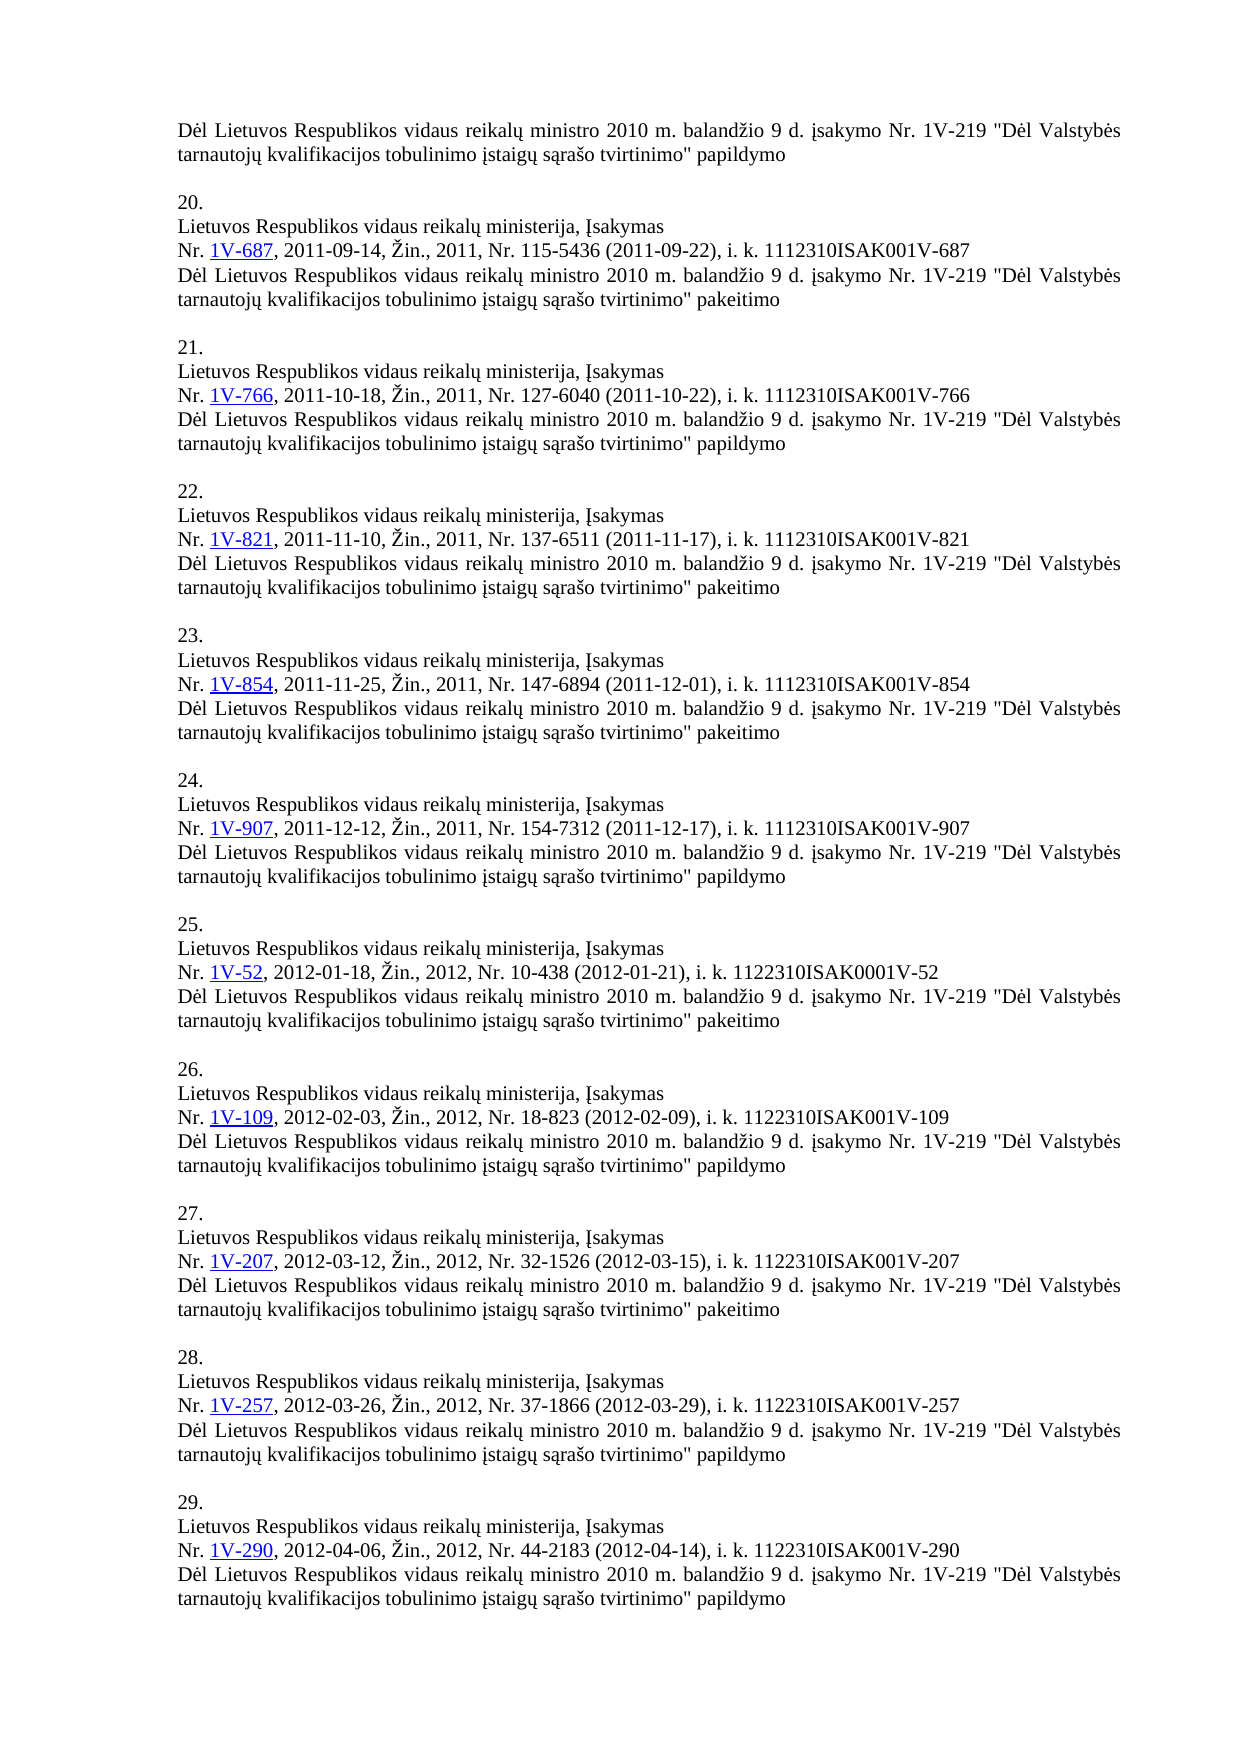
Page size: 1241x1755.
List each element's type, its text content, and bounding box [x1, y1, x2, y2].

text Lietuvos Respublikos vidaus reikalų ministerija, Įsakymas [177, 1081, 1122, 1105]
text Lietuvos Respublikos vidaus reikalų ministerija, Įsakymas [177, 359, 1122, 383]
text Dėl Lietuvos Respublikos vidaus reikalų ministro 2010 m. balandžio 9 d. įsakymo Nr. 1V-219 "Dėl Valstybės tarnautojų kvalifikacijos tobulinimo įstaigų sąrašo tvirtinimo" pakeitimo [177, 551, 1122, 599]
text 27. [177, 1201, 1122, 1225]
text Lietuvos Respublikos vidaus reikalų ministerija, Įsakymas [177, 503, 1122, 527]
text 22. [177, 479, 1122, 503]
text Dėl Lietuvos Respublikos vidaus reikalų ministro 2010 m. balandžio 9 d. įsakymo Nr. 1V-219 "Dėl Valstybės tarnautojų kvalifikacijos tobulinimo įstaigų sąrašo tvirtinimo" papildymo [177, 407, 1122, 455]
text Nr. 1V-687, 2011-09-14, Žin., 2011, Nr. 115-5436 (2011-09-22), i. k. 1112310ISAK001V-687 [177, 238, 1122, 262]
text 25. [177, 912, 1122, 936]
text Nr. 1V-766, 2011-10-18, Žin., 2011, Nr. 127-6040 (2011-10-22), i. k. 1112310ISAK001V-766 [177, 383, 1122, 407]
text 28. [177, 1345, 1122, 1369]
text Nr. 1V-109, 2012-02-03, Žin., 2012, Nr. 18-823 (2012-02-09), i. k. 1122310ISAK001V-109 [177, 1105, 1122, 1129]
text Lietuvos Respublikos vidaus reikalų ministerija, Įsakymas [177, 214, 1122, 238]
text Nr. 1V-207, 2012-03-12, Žin., 2012, Nr. 32-1526 (2012-03-15), i. k. 1122310ISAK001V-207 [177, 1249, 1122, 1273]
text 26. [177, 1057, 1122, 1081]
text Lietuvos Respublikos vidaus reikalų ministerija, Įsakymas [177, 647, 1122, 672]
text Nr. 1V-257, 2012-03-26, Žin., 2012, Nr. 37-1866 (2012-03-29), i. k. 1122310ISAK001V-257 [177, 1393, 1122, 1417]
text Dėl Lietuvos Respublikos vidaus reikalų ministro 2010 m. balandžio 9 d. įsakymo Nr. 1V-219 "Dėl Valstybės tarnautojų kvalifikacijos tobulinimo įstaigų sąrašo tvirtinimo" pakeitimo [177, 984, 1122, 1032]
text Dėl Lietuvos Respublikos vidaus reikalų ministro 2010 m. balandžio 9 d. įsakymo Nr. 1V-219 "Dėl Valstybės tarnautojų kvalifikacijos tobulinimo įstaigų sąrašo tvirtinimo" pakeitimo [177, 1273, 1122, 1321]
text 20. [177, 190, 1122, 214]
text 29. [177, 1490, 1122, 1514]
text 21. [177, 335, 1122, 359]
text 23. [177, 623, 1122, 647]
text Dėl Lietuvos Respublikos vidaus reikalų ministro 2010 m. balandžio 9 d. įsakymo Nr. 1V-219 "Dėl Valstybės tarnautojų kvalifikacijos tobulinimo įstaigų sąrašo tvirtinimo" papildymo [177, 840, 1122, 888]
text Lietuvos Respublikos vidaus reikalų ministerija, Įsakymas [177, 1369, 1122, 1393]
text Dėl Lietuvos Respublikos vidaus reikalų ministro 2010 m. balandžio 9 d. įsakymo Nr. 1V-219 "Dėl Valstybės tarnautojų kvalifikacijos tobulinimo įstaigų sąrašo tvirtinimo" pakeitimo [177, 696, 1122, 744]
text Lietuvos Respublikos vidaus reikalų ministerija, Įsakymas [177, 792, 1122, 816]
text Lietuvos Respublikos vidaus reikalų ministerija, Įsakymas [177, 1514, 1122, 1538]
text Nr. 1V-854, 2011-11-25, Žin., 2011, Nr. 147-6894 (2011-12-01), i. k. 1112310ISAK001V-854 [177, 672, 1122, 696]
text Nr. 1V-821, 2011-11-10, Žin., 2011, Nr. 137-6511 (2011-11-17), i. k. 1112310ISAK001V-821 [177, 527, 1122, 551]
text Nr. 1V-52, 2012-01-18, Žin., 2012, Nr. 10-438 (2012-01-21), i. k. 1122310ISAK0001V-52 [177, 960, 1122, 984]
text Dėl Lietuvos Respublikos vidaus reikalų ministro 2010 m. balandžio 9 d. įsakymo Nr. 1V-219 "Dėl Valstybės tarnautojų kvalifikacijos tobulinimo įstaigų sąrašo tvirtinimo" papildymo [177, 1417, 1122, 1466]
text Lietuvos Respublikos vidaus reikalų ministerija, Įsakymas [177, 1225, 1122, 1249]
text Lietuvos Respublikos vidaus reikalų ministerija, Įsakymas [177, 936, 1122, 960]
text Dėl Lietuvos Respublikos vidaus reikalų ministro 2010 m. balandžio 9 d. įsakymo Nr. 1V-219 "Dėl Valstybės tarnautojų kvalifikacijos tobulinimo įstaigų sąrašo tvirtinimo" pakeitimo [177, 262, 1122, 311]
text Dėl Lietuvos Respublikos vidaus reikalų ministro 2010 m. balandžio 9 d. įsakymo Nr. 1V-219 "Dėl Valstybės tarnautojų kvalifikacijos tobulinimo įstaigų sąrašo tvirtinimo" papildymo [177, 118, 1122, 166]
text Nr. 1V-907, 2011-12-12, Žin., 2011, Nr. 154-7312 (2011-12-17), i. k. 1112310ISAK001V-907 [177, 816, 1122, 840]
text 24. [177, 768, 1122, 792]
text Dėl Lietuvos Respublikos vidaus reikalų ministro 2010 m. balandžio 9 d. įsakymo Nr. 1V-219 "Dėl Valstybės tarnautojų kvalifikacijos tobulinimo įstaigų sąrašo tvirtinimo" papildymo [177, 1129, 1122, 1177]
text Dėl Lietuvos Respublikos vidaus reikalų ministro 2010 m. balandžio 9 d. įsakymo Nr. 1V-219 "Dėl Valstybės tarnautojų kvalifikacijos tobulinimo įstaigų sąrašo tvirtinimo" papildymo [177, 1562, 1122, 1610]
text Nr. 1V-290, 2012-04-06, Žin., 2012, Nr. 44-2183 (2012-04-14), i. k. 1122310ISAK001V-290 [177, 1538, 1122, 1562]
